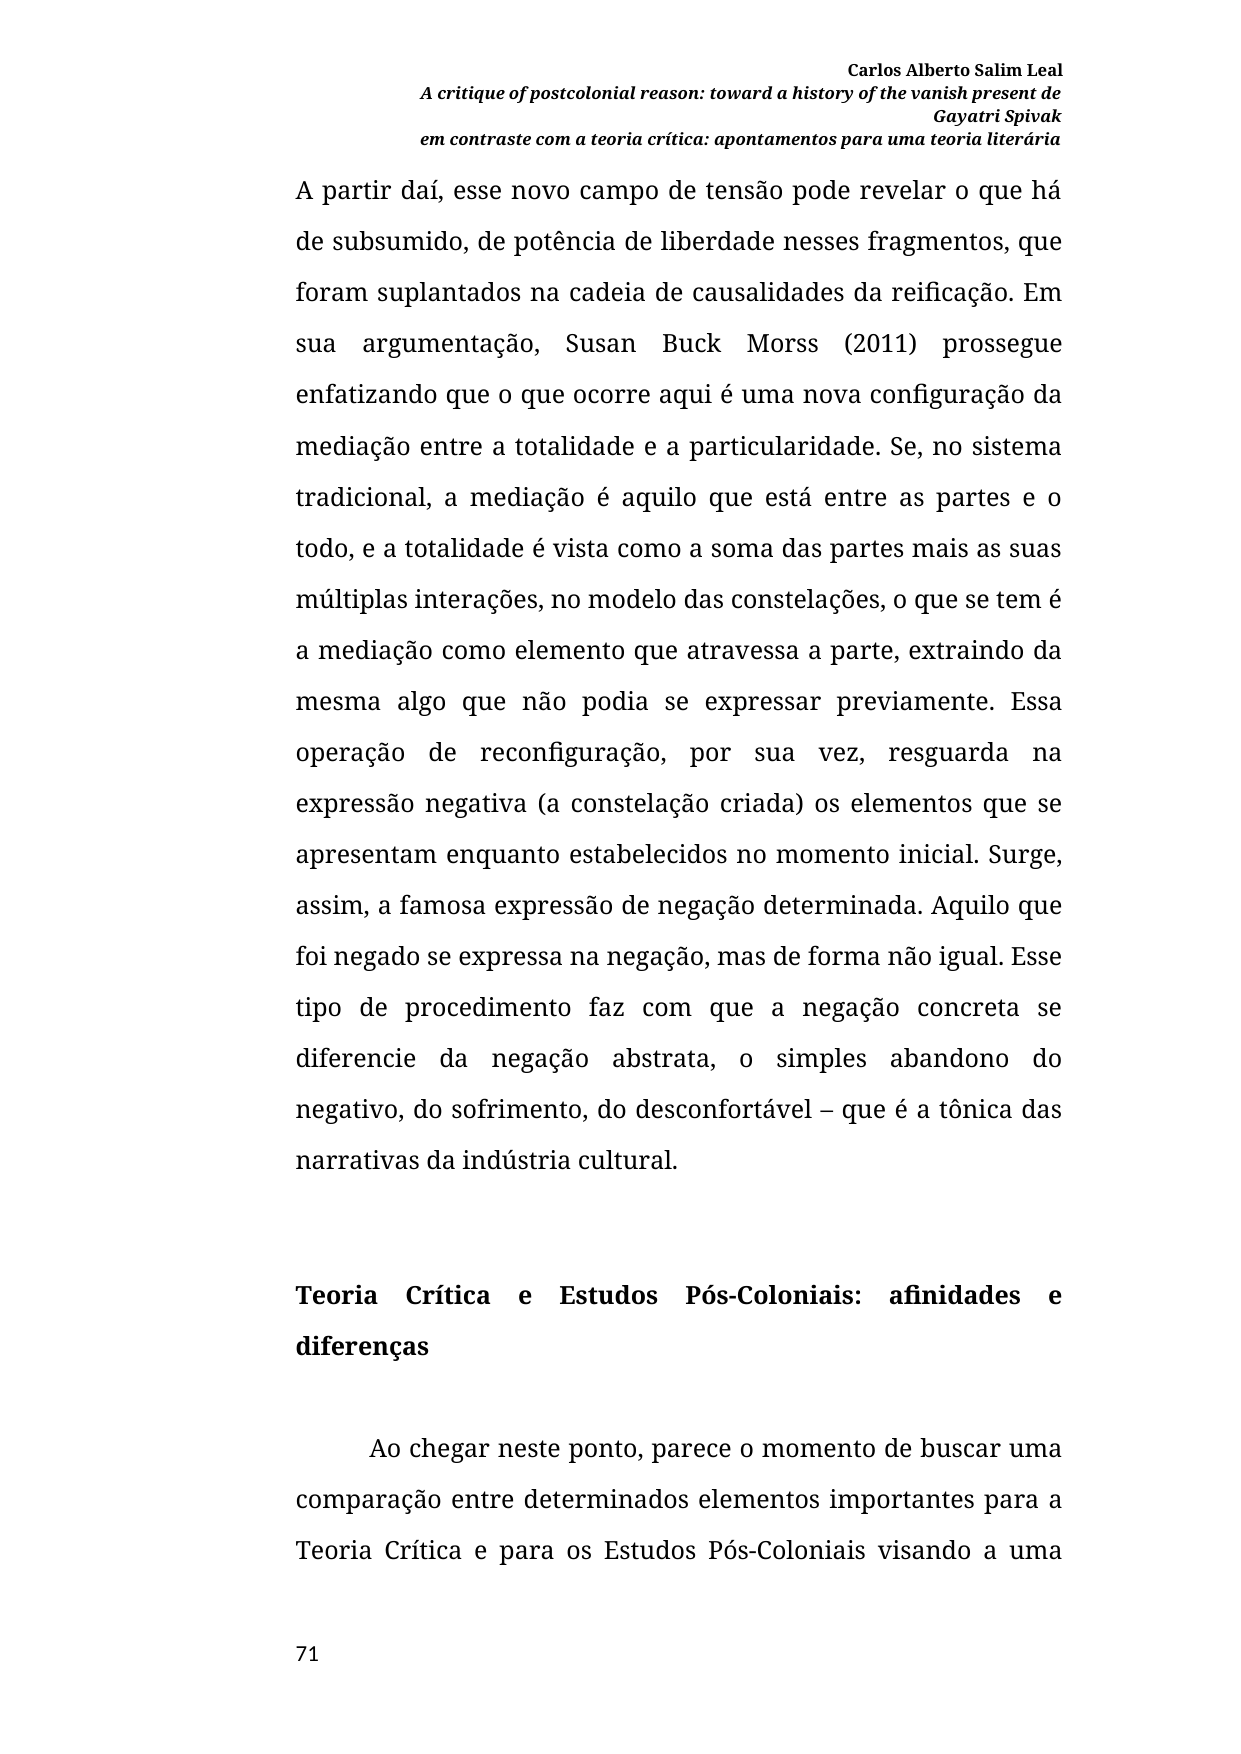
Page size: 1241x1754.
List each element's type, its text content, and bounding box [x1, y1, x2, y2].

subtitle Teoria Crítica e Estudos Pós-Coloniais: afinidades e diferenças [295, 1278, 1063, 1363]
subtitle A partir daí, esse novo campo de tensão pode revelar o que há de subsumido, de potência de liberdade nesses fragmentos, que foram suplantados na cadeia de causalidades da reificação. Em sua argumentação, Susan Buck Morss (2011) prossegue enfatizando que o que ocorre aqui é uma nova configuração da mediação entre a totalidade e a particularidade. Se, no sistema tradicional, a mediação é aquilo que está entre as partes e o todo, e a totalidade é vista como a soma das partes mais as suas múltiplas interações, no modelo das constelações, o que se tem é a mediação como elemento que atravessa a parte, extraindo da mesma algo que não podia se expressar previamente. Essa operação de reconfiguração, por sua vez, resguarda na expressão negativa (a constelação criada) os elementos que se apresentam enquanto estabelecidos no momento inicial. Surge, assim, a famosa expressão de negação determinada. Aquilo que foi negado se expressa na negação, mas de forma não igual. Esse tipo de procedimento faz com que a negação concreta se diferencie da negação abstrata, o simples abandono do negativo, do sofrimento, do desconfortável – que é a tônica das narrativas da indústria cultural. [295, 173, 1063, 1177]
subtitle Ao chegar neste ponto, parece o momento de buscar uma comparação entre determinados elementos importantes para a Teoria Crítica e para os Estudos Pós-Coloniais visando a uma [295, 1431, 1063, 1567]
